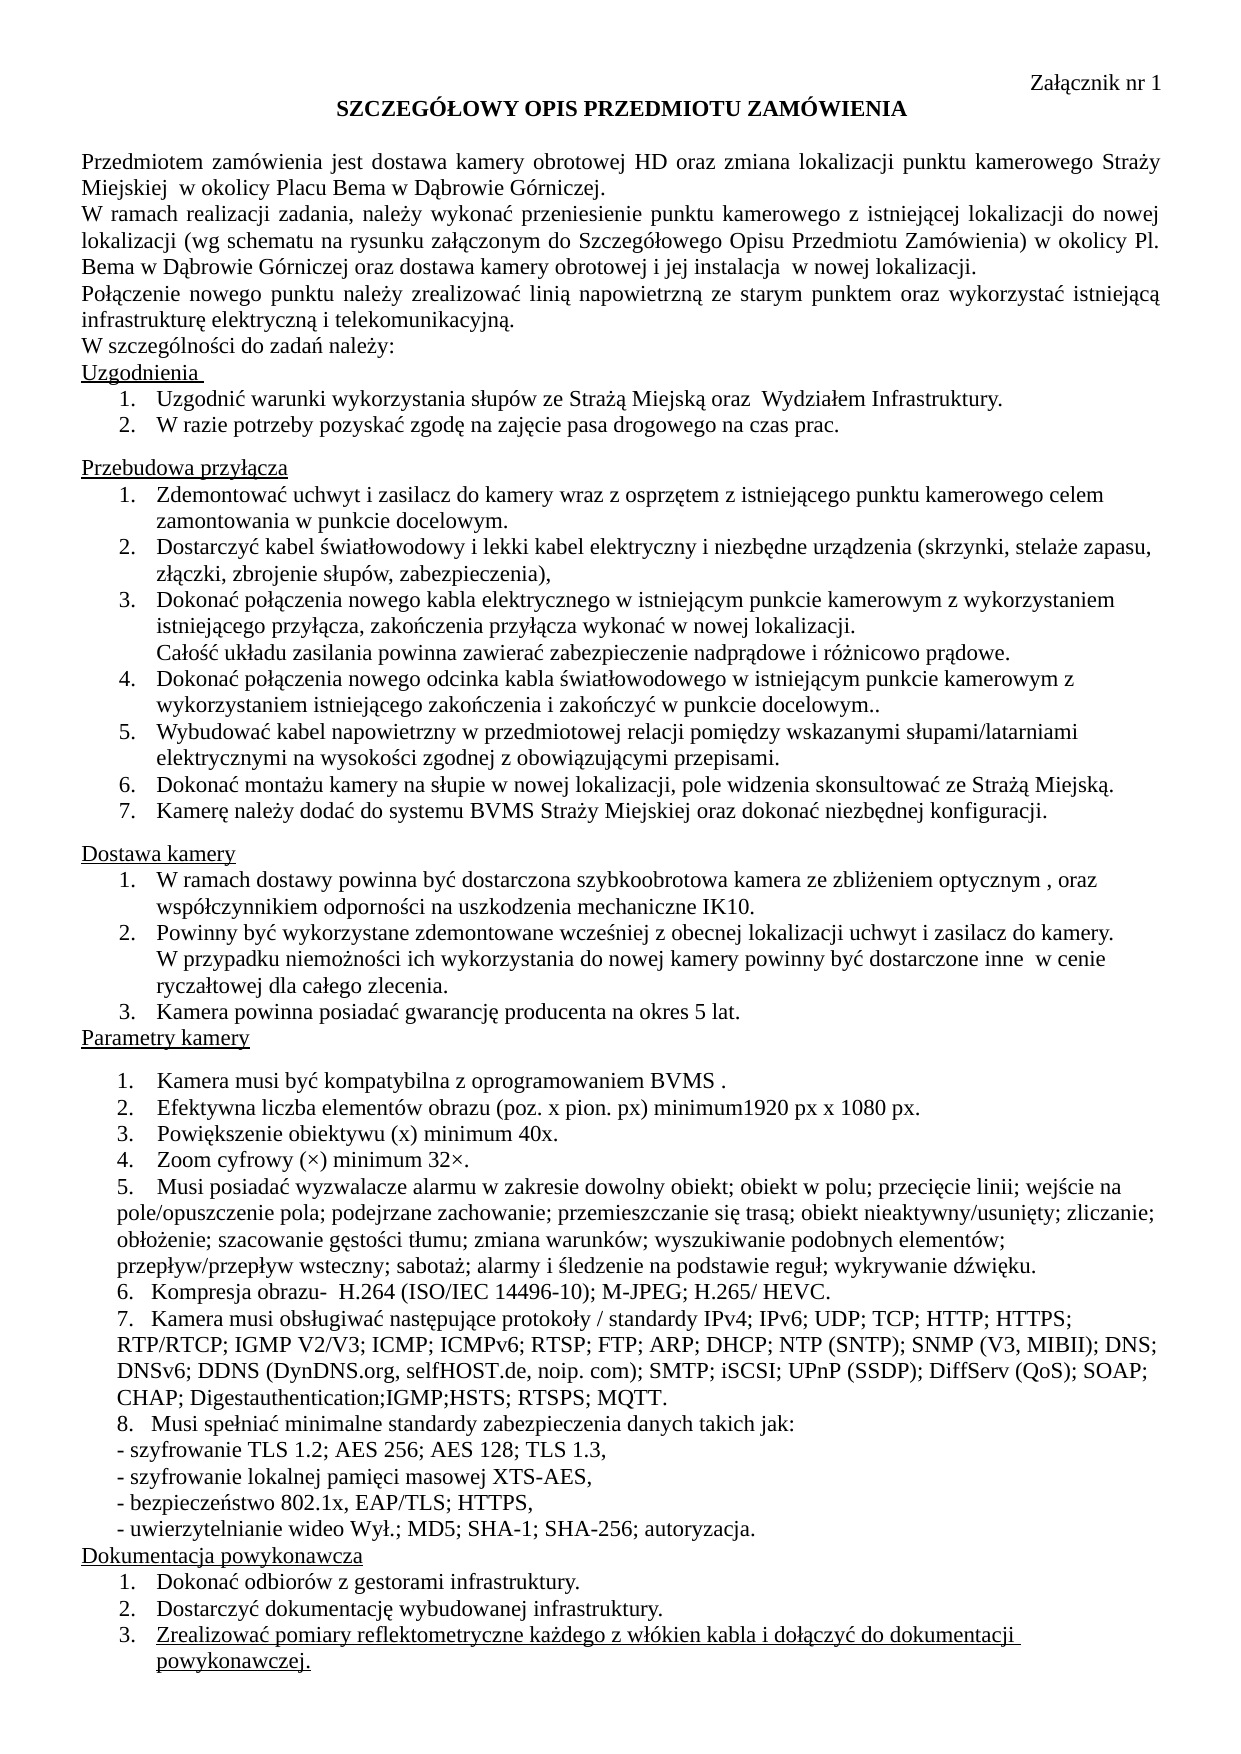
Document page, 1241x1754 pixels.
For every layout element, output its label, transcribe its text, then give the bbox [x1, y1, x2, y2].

text 4. Zoom cyfrowy (×) minimum 32×. [117, 1147, 1162, 1173]
list Kamera powinna posiadać gwarancję producenta na okres 5 lat. [119, 998, 1162, 1024]
text 3. Powiększenie obiektywu (x) minimum 40x. [117, 1120, 1162, 1147]
text - bezpieczeństwo 802.1x, EAP/TLS; HTTPS, [117, 1489, 1162, 1516]
text Przedmiotem zamówienia jest dostawa kamery obrotowej HD oraz zmiana lokalizacji punktu kamerowego Straży Miejskiej w okolicy Placu Bema w Dąbrowie Górniczej. [81, 148, 1162, 201]
list Dokonać montażu kamery na słupie w nowej lokalizacji, pole widzenia skonsultować ze Strażą Miejską. [119, 771, 1162, 797]
text 6. Kompresja obrazu- H.264 (ISO/IEC 14496-10); M-JPEG; H.265/ HEVC. [117, 1278, 1162, 1305]
list Zrealizować pomiary reflektometryczne każdego z włókien kabla i dołączyć do dokumentacji powykonawczej. [119, 1621, 1162, 1674]
text Dokumentacja powykonawcza [81, 1542, 1162, 1568]
list Dokonać połączenia nowego kabla elektrycznego w istniejącym punkcie kamerowym z wykorzystaniem istniejącego przyłącza, zakończenia przyłącza wykonać w nowej lokalizacji. [119, 586, 1162, 639]
list Dokonać połączenia nowego odcinka kabla światłowodowego w istniejącym punkcie kamerowym z wykorzystaniem istniejącego zakończenia i zakończyć w punkcie docelowym.. [119, 665, 1162, 718]
text 8. Musi spełniać minimalne standardy zabezpieczenia danych takich jak: [117, 1410, 1162, 1436]
text - szyfrowanie lokalnej pamięci masowej XTS-AES, [117, 1463, 1162, 1489]
text Załącznik nr 1 [81, 69, 1162, 95]
list Powinny być wykorzystane zdemontowane wcześniej z obecnej lokalizacji uchwyt i zasilacz do kamery. W przypadku niemożności ich wykorzystania do nowej kamery powinny być dostarczone inne w cenie ryczałtowej dla całego zlecenia. [119, 919, 1162, 998]
list Uzgodnić warunki wykorzystania słupów ze Strażą Miejską oraz Wydziałem Infrastruktury. [119, 385, 1162, 411]
list W ramach dostawy powinna być dostarczona szybkoobrotowa kamera ze zbliżeniem optycznym , oraz współczynnikiem odporności na uszkodzenia mechaniczne IK10. [119, 866, 1162, 919]
list Zdemontować uchwyt i zasilacz do kamery wraz z osprzętem z istniejącego punktu kamerowego celem zamontowania w punkcie docelowym. [119, 481, 1162, 533]
list Dostarczyć kabel światłowodowy i lekki kabel elektryczny i niezbędne urządzenia (skrzynki, stelaże zapasu, złączki, zbrojenie słupów, zabezpieczenia), [119, 533, 1162, 586]
text W ramach realizacji zadania, należy wykonać przeniesienie punktu kamerowego z istniejącej lokalizacji do nowej lokalizacji (wg schematu na rysunku załączonym do Szczegółowego Opisu Przedmiotu Zamówienia) w okolicy Pl. Bema w Dąbrowie Górniczej oraz dostawa kamery obrotowej i jej instalacja w nowej lokalizacji. [81, 201, 1162, 279]
text - szyfrowanie TLS 1.2; AES 256; AES 128; TLS 1.3, [117, 1436, 1162, 1463]
text 5. Musi posiadać wyzwalacze alarmu w zakresie dowolny obiekt; obiekt w polu; przecięcie linii; wejście na pole/opuszczenie pola; podejrzane zachowanie; przemieszczanie się trasą; obiekt nieaktywny/usunięty; zliczanie; obłożenie; szacowanie gęstości tłumu; zmiana warunków; wyszukiwanie podobnych elementów; przepływ/przepływ wsteczny; sabotaż; alarmy i śledzenie na podstawie reguł; wykrywanie dźwięku. [117, 1173, 1162, 1278]
list Całość układu zasilania powinna zawierać zabezpieczenie nadprądowe i różnicowo prądowe. [156, 639, 1162, 665]
list Kamerę należy dodać do systemu BVMS Straży Miejskiej oraz dokonać niezbędnej konfiguracji. [119, 797, 1162, 823]
list W razie potrzeby pozyskać zgodę na zajęcie pasa drogowego na czas prac. [119, 411, 1162, 438]
list Parametry kamery [81, 1024, 1162, 1051]
text W szczególności do zadań należy: [81, 332, 1162, 359]
list Dostarczyć dokumentację wybudowanej infrastruktury. [119, 1594, 1162, 1621]
text Przebudowa przyłącza [81, 454, 1162, 481]
list Wybudować kabel napowietrzny w przedmiotowej relacji pomiędzy wskazanymi słupami/latarniami elektrycznymi na wysokości zgodnej z obowiązującymi przepisami. [119, 718, 1162, 771]
text 2. Efektywna liczba elementów obrazu (poz. x pion. px) minimum1920 px x 1080 px. [117, 1094, 1162, 1120]
text SZCZEGÓŁOWY OPIS PRZEDMIOTU ZAMÓWIENIA [81, 95, 1162, 121]
text Uzgodnienia [81, 359, 1162, 385]
text 1. Kamera musi być kompatybilna z oprogramowaniem BVMS . [117, 1067, 1162, 1094]
text Połączenie nowego punktu należy zrealizować linią napowietrzną ze starym punktem oraz wykorzystać istniejącą infrastrukturę elektryczną i telekomunikacyjną. [81, 279, 1162, 332]
text Dostawa kamery [81, 840, 1162, 866]
text 7. Kamera musi obsługiwać następujące protokoły / standardy IPv4; IPv6; UDP; TCP; HTTP; HTTPS; RTP/RTCP; IGMP V2/V3; ICMP; ICMPv6; RTSP; FTP; ARP; DHCP; NTP (SNTP); SNMP (V3, MIBII); DNS; DNSv6; DDNS (DynDNS.org, selfHOST.de, noip. com); SMTP; iSCSI; UPnP (SSDP); DiffServ (QoS); SOAP; CHAP; Digestauthentication;IGMP;HSTS; RTSPS; MQTT. [117, 1305, 1162, 1410]
list Dokonać odbiorów z gestorami infrastruktury. [119, 1568, 1162, 1594]
text - uwierzytelnianie wideo Wył.; MD5; SHA-1; SHA-256; autoryzacja. [117, 1516, 1162, 1542]
